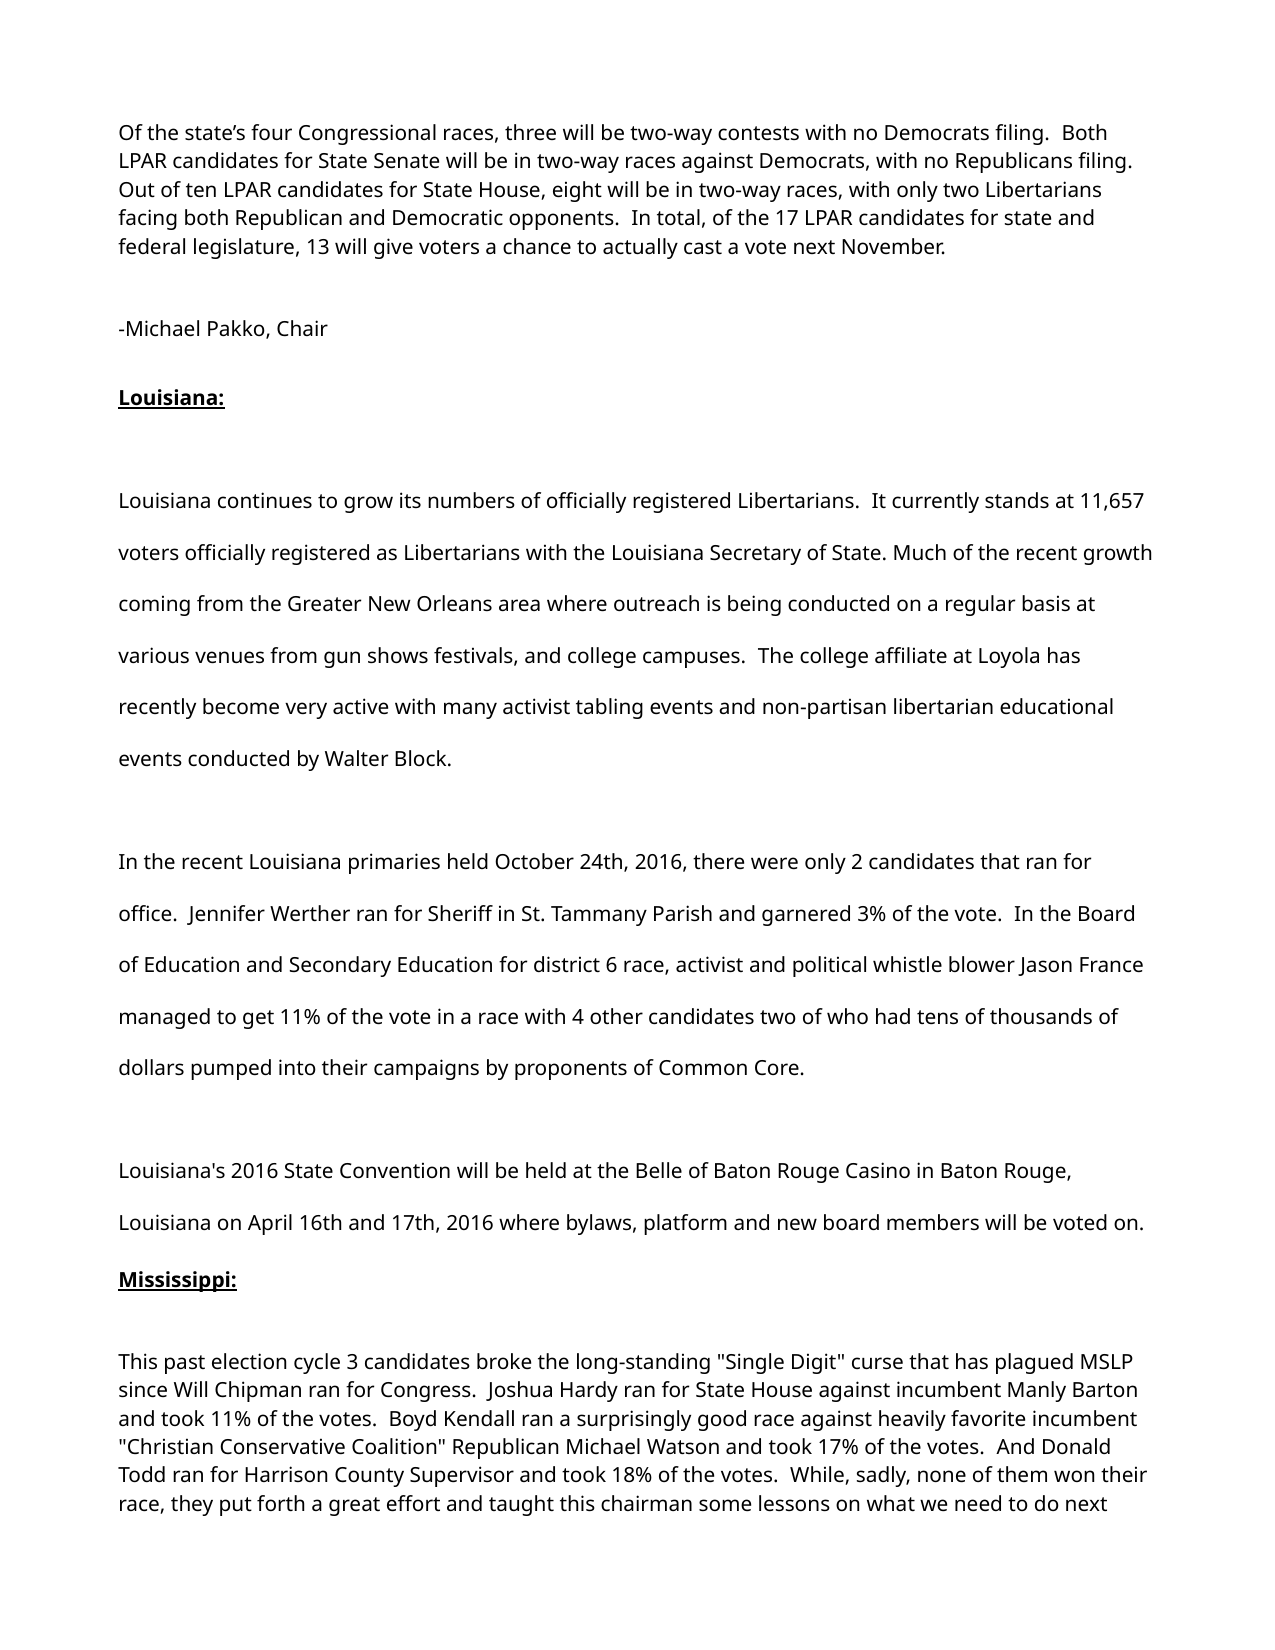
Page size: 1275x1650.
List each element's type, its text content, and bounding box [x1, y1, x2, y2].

text Louisiana: [118, 383, 1157, 412]
text Of the state’s four Congressional races, three will be two-way contests with no Democrats filing. Both LPAR candidates for State Senate will be in two-way races against Democrats, with no Republicans filing. Out of ten LPAR candidates for State House, eight will be in two-way races, with only two Libertarians facing both Republican and Democratic opponents. In total, of the 17 LPAR candidates for state and federal legislature, 13 will give voters a chance to actually cast a vote next November. [118, 118, 1157, 260]
text -Michael Pakko, Chair [118, 314, 1157, 342]
text This past election cycle 3 candidates broke the long-standing "Single Digit" curse that has plagued MSLP since Will Chipman ran for Congress. Joshua Hardy ran for State House against incumbent Manly Barton and took 11% of the votes. Boyd Kendall ran a surprisingly good race against heavily favorite incumbent "Christian Conservative Coalition" Republican Michael Watson and took 17% of the votes. And Donald Todd ran for Harrison County Supervisor and took 18% of the votes. While, sadly, none of them won their race, they put forth a great effort and taught this chairman some lessons on what we need to do next [118, 1347, 1157, 1517]
text In the recent Louisiana primaries held October 24th, 2016, there were only 2 candidates that ran for office. Jennifer Werther ran for Sheriff in St. Tammany Parish and garnered 3% of the vote. In the Board of Education and Secondary Education for district 6 race, activist and political whistle blower Jason France managed to get 11% of the vote in a race with 4 other candidates two of who had tens of thousands of dollars pumped into their campaigns by proponents of Common Core. Louisiana's 2016 State Convention will be held at the Belle of Baton Rouge Casino in Baton Rouge, Louisiana on April 16th and 17th, 2016 where bylaws, platform and new board members will be voted on. [118, 824, 1157, 1237]
text Louisiana continues to grow its numbers of officially registered Libertarians. It currently stands at 11,657 voters officially registered as Libertarians with the Louisiana Secretary of State. Much of the recent growth coming from the Greater New Orleans area where outreach is being conducted on a regular basis at various venues from gun shows festivals, and college campuses. The college affiliate at Loyola has recently become very active with many activist tabling events and non-partisan libertarian educational events conducted by Walter Block. [118, 463, 1157, 772]
text Mississippi: [118, 1265, 1157, 1293]
